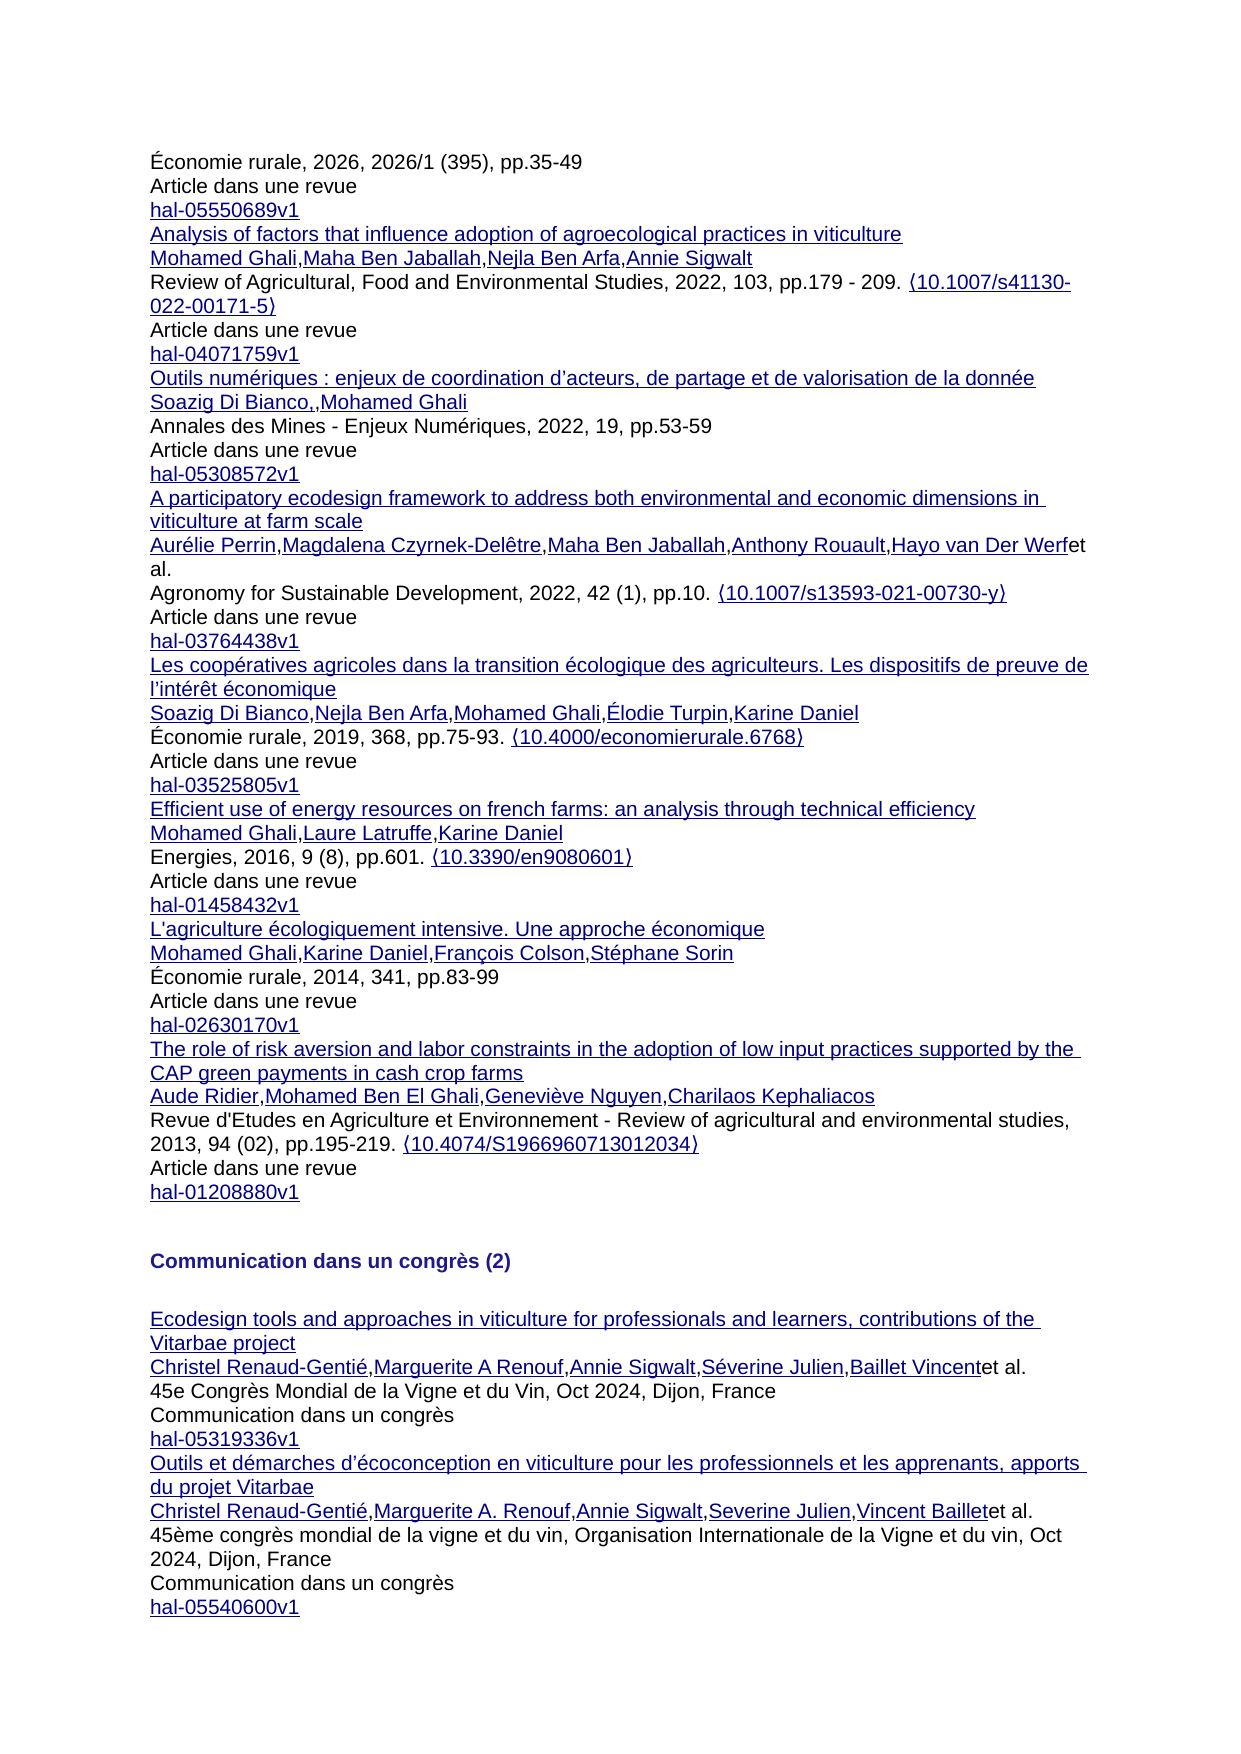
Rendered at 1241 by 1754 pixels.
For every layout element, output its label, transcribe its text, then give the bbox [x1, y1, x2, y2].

table_cell Outils et démarches d’écoconception en viticulture pour les professionnels et les apprenants, apports du projet Vitarbae Christel Renaud-Gentié,Marguerite A. Renouf,Annie Sigwalt,Severine Julien,Vincent Bailletet al. 45ème congrès mondial de la vigne et du vin, Organisation Internationale de la Vigne et du vin, Oct 2024, Dijon, France Communication dans un congrès hal-05540600v1 [150, 1451, 1090, 1619]
subtitle Communication dans un congrès (2) [150, 1249, 1090, 1273]
table_cell The role of risk aversion and labor constraints in the adoption of low input practices supported by the CAP green payments in cash crop farms Aude Ridier,Mohamed Ben El Ghali,Geneviève Nguyen,Charilaos Kephaliacos Revue d'Etudes en Agriculture et Environnement - Review of agricultural and environmental studies, 2013, 94 (02), pp.195-219. ⟨10.4074/S1966960713012034⟩ Article dans une revue hal-01208880v1 [150, 1036, 1090, 1204]
table_cell L'agriculture écologiquement intensive. Une approche économique Mohamed Ghali,Karine Daniel,François Colson,Stéphane Sorin Économie rurale, 2014, 341, pp.83-99 Article dans une revue hal-02630170v1 [150, 917, 1090, 1036]
table_cell A participatory ecodesign framework to address both environmental and economic dimensions in viticulture at farm scale Aurélie Perrin,Magdalena Czyrnek-Delêtre,Maha Ben Jaballah,Anthony Rouault,Hayo van Der Werfet al. Agronomy for Sustainable Development, 2022, 42 (1), pp.10. ⟨10.1007/s13593-021-00730-y⟩ Article dans une revue hal-03764438v1 [150, 485, 1090, 653]
table_cell Outils numériques : enjeux de coordination d’acteurs, de partage et de valorisation de la donnée Soazig Di Bianco,,Mohamed Ghali Annales des Mines - Enjeux Numériques, 2022, 19, pp.53-59 Article dans une revue hal-05308572v1 [150, 366, 1090, 485]
table_cell Les coopératives agricoles dans la transition écologique des agriculteurs. Les dispositifs de preuve de l’intérêt économique Soazig Di Bianco,Nejla Ben Arfa,Mohamed Ghali,Élodie Turpin,Karine Daniel Économie rurale, 2019, 368, pp.75-93. ⟨10.4000/economierurale.6768⟩ Article dans une revue hal-03525805v1 [150, 653, 1090, 797]
table_cell Efficient use of energy resources on french farms: an analysis through technical efficiency Mohamed Ghali,Laure Latruffe,Karine Daniel Energies, 2016, 9 (8), pp.601. ⟨10.3390/en9080601⟩ Article dans une revue hal-01458432v1 [150, 797, 1090, 917]
table_cell Analysis of factors that influence adoption of agroecological practices in viticulture Mohamed Ghali,Maha Ben Jaballah,Nejla Ben Arfa,Annie Sigwalt Review of Agricultural, Food and Environmental Studies, 2022, 103, pp.179 - 209. ⟨10.1007/s41130-022-00171-5⟩ Article dans une revue hal-04071759v1 [150, 222, 1090, 366]
table_header Ecodesign tools and approaches in viticulture for professionals and learners, contributions of the Vitarbae project Christel Renaud-Gentié,Marguerite A Renouf,Annie Sigwalt,Séverine Julien,Baillet Vincentet al. 45e Congrès Mondial de la Vigne et du Vin, Oct 2024, Dijon, France Communication dans un congrès hal-05319336v1 [150, 1307, 1090, 1451]
table_cell Économie rurale, 2026, 2026/1 (395), pp.35-49 Article dans une revue hal-05550689v1 [150, 150, 1090, 222]
